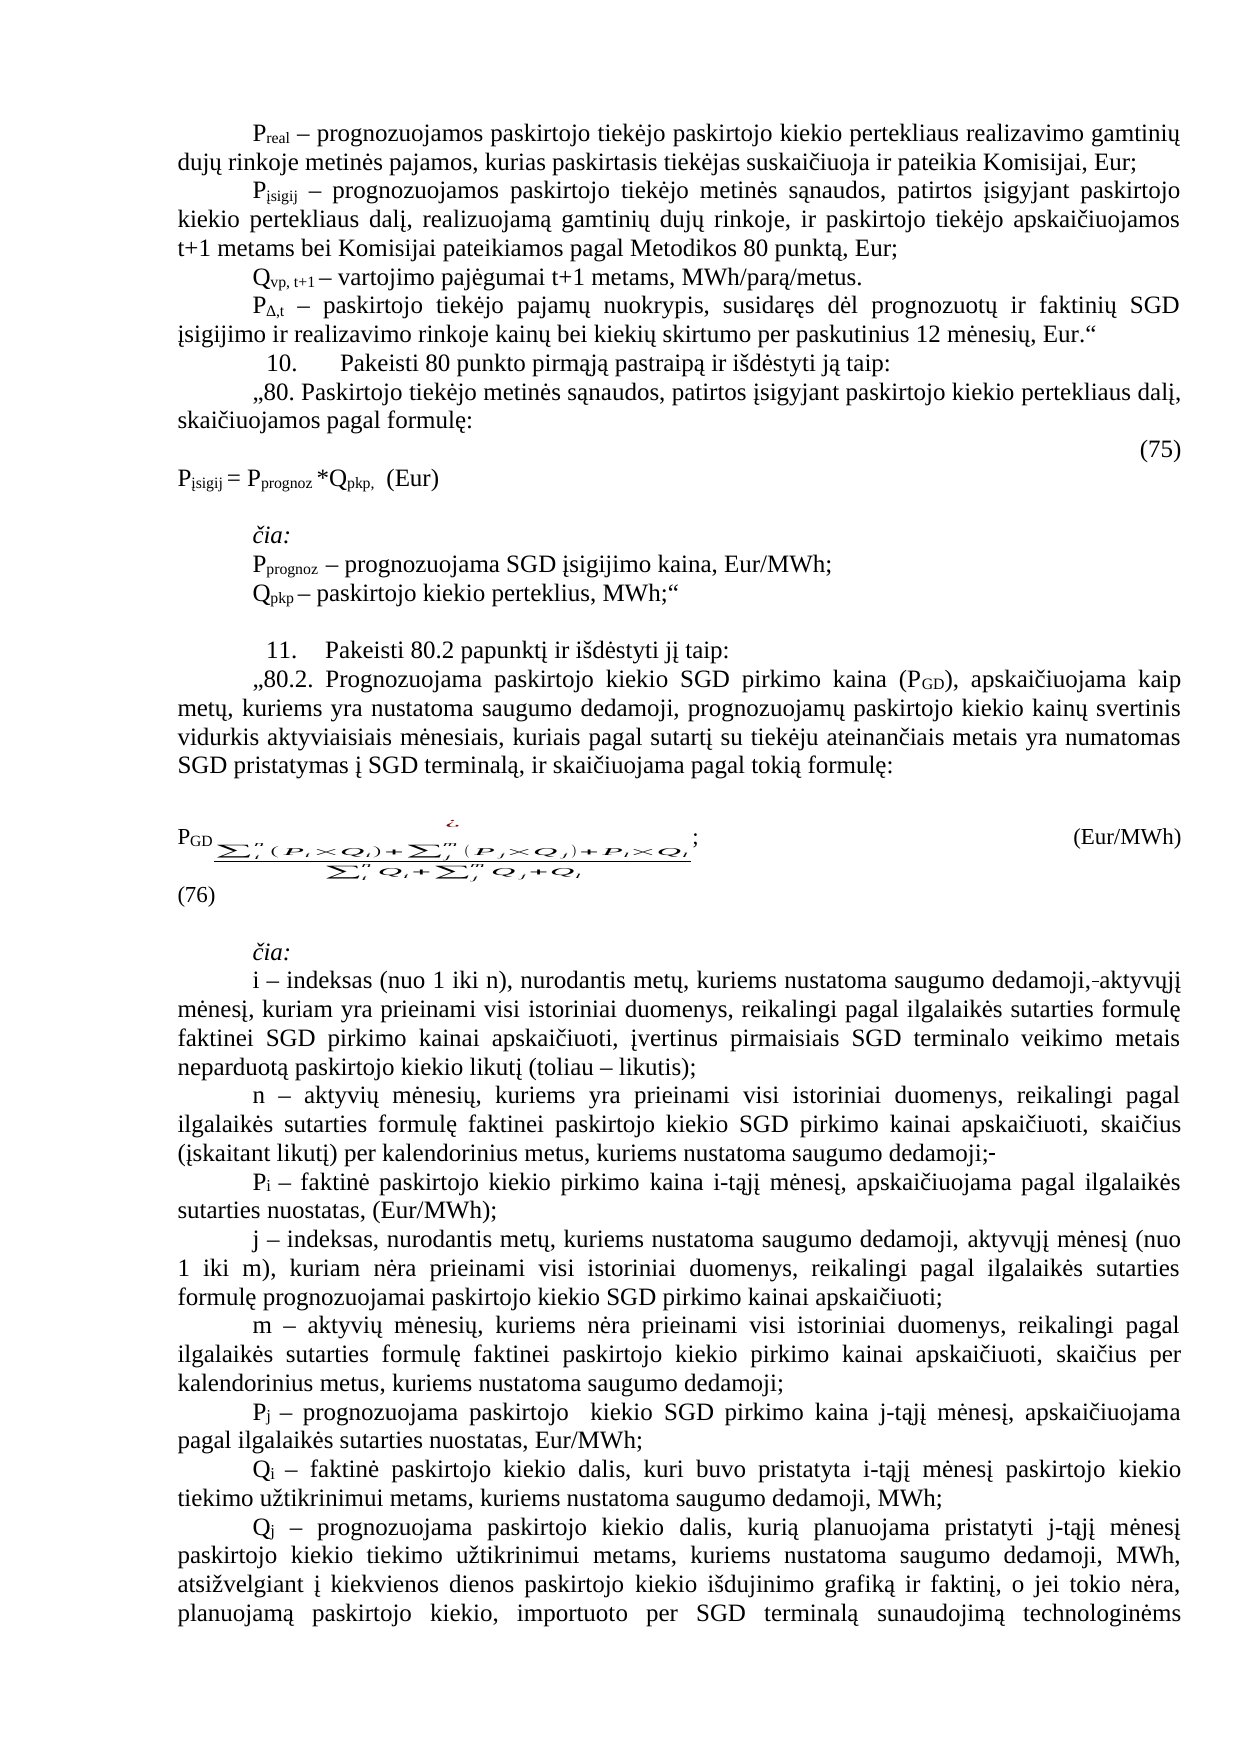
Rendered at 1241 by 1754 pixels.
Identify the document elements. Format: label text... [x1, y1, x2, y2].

text čia: [177, 937, 1181, 965]
text čia: [177, 521, 1181, 549]
text Pįsigij = Pprognoz *Qpkp, (Eur) [177, 463, 1181, 492]
text j – indeksas, nurodantis metų, kuriems nustatoma saugumo dedamoji, aktyvųjį mėnesį (nuo 1 iki m), kuriam nėra prieinami visi istoriniai duomenys, reikalingi pagal ilgalaikės sutarties formulę prognozuojamai paskirtojo kiekio SGD pirkimo kainai apskaičiuoti; [177, 1224, 1181, 1310]
text „80.2. Prognozuojama paskirtojo kiekio SGD pirkimo kaina (PGD), apskaičiuojama kaip metų, kuriems yra nustatoma saugumo dedamoji, prognozuojamų paskirtojo kiekio kainų svertinis vidurkis aktyviaisiais mėnesiais, kuriais pagal sutartį su tiekėju ateinančiais metais yra numatomas SGD pristatymas į SGD terminalą, ir skaičiuojama pagal tokią formulę: [177, 664, 1181, 779]
text Pįsigij – prognozuojamos paskirtojo tiekėjo metinės sąnaudos, patirtos įsigyjant paskirtojo kiekio pertekliaus dalį, realizuojamą gamtinių dujų rinkoje, ir paskirtojo tiekėjo apskaičiuojamos t+1 metams bei Komisijai pateikiamos pagal Metodikos 80 punktą, Eur; [177, 176, 1181, 262]
text „80. Paskirtojo tiekėjo metinės sąnaudos, patirtos įsigyjant paskirtojo kiekio pertekliaus dalį, skaičiuojamos pagal formulę: [177, 377, 1181, 434]
text Pprognoz – prognozuojama SGD įsigijimo kaina, Eur/MWh; [177, 549, 1181, 578]
text i – indeksas (nuo 1 iki n), nurodantis metų, kuriems nustatoma saugumo dedamoji, aktyvųjį mėnesį, kuriam yra prieinami visi istoriniai duomenys, reikalingi pagal ilgalaikės sutarties formulę faktinei SGD pirkimo kainai apskaičiuoti, įvertinus pirmaisiais SGD terminalo veikimo metais neparduotą paskirtojo kiekio likutį (toliau – likutis); [177, 965, 1181, 1080]
text m – aktyvių mėnesių, kuriems nėra prieinami visi istoriniai duomenys, reikalingi pagal ilgalaikės sutarties formulę faktinei paskirtojo kiekio pirkimo kainai apskaičiuoti, skaičius per kalendorinius metus, kuriems nustatoma saugumo dedamoji; [177, 1310, 1181, 1397]
text Qi – faktinė paskirtojo kiekio dalis, kuri buvo pristatyta i-tąjį mėnesį paskirtojo kiekio tiekimo užtikrinimui metams, kuriems nustatoma saugumo dedamoji, MWh; [177, 1454, 1181, 1512]
text Qpkp – paskirtojo kiekio perteklius, MWh;“ [177, 578, 1181, 607]
text PGD; (Eur/MWh) (76) [177, 808, 1181, 908]
text n – aktyvių mėnesių, kuriems yra prieinami visi istoriniai duomenys, reikalingi pagal ilgalaikės sutarties formulę faktinei paskirtojo kiekio SGD pirkimo kainai apskaičiuoti, skaičius (įskaitant likutį) per kalendorinius metus, kuriems nustatoma saugumo dedamoji; [177, 1080, 1181, 1167]
text Preal – prognozuojamos paskirtojo tiekėjo paskirtojo kiekio pertekliaus realizavimo gamtinių dujų rinkoje metinės pajamos, kurias paskirtasis tiekėjas suskaičiuoja ir pateikia Komisijai, Eur; [177, 118, 1181, 176]
text (75) [177, 434, 1181, 463]
text P∆,t – paskirtojo tiekėjo pajamų nuokrypis, susidaręs dėl prognozuotų ir faktinių SGD įsigijimo ir realizavimo rinkoje kainų bei kiekių skirtumo per paskutinius 12 mėnesių, Eur.“ [177, 291, 1181, 348]
text Pi – faktinė paskirtojo kiekio pirkimo kaina i-tąjį mėnesį, apskaičiuojama pagal ilgalaikės sutarties nuostatas, (Eur/MWh); [177, 1167, 1181, 1224]
text Qj – prognozuojama paskirtojo kiekio dalis, kurią planuojama pristatyti j-tąjį mėnesį paskirtojo kiekio tiekimo užtikrinimui metams, kuriems nustatoma saugumo dedamoji, MWh, atsižvelgiant į kiekvienos dienos paskirtojo kiekio išdujinimo grafiką ir faktinį, o jei tokio nėra, planuojamą paskirtojo kiekio, importuoto per SGD terminalą sunaudojimą technologinėms [177, 1512, 1181, 1627]
text Qvp, t+1 – vartojimo pajėgumai t+1 metams, MWh/parą/metus. [177, 262, 1181, 291]
text 11. Pakeisti 80.2 papunktį ir išdėstyti jį taip: [266, 636, 1181, 664]
text Pj – prognozuojama paskirtojo kiekio SGD pirkimo kaina j-tąjį mėnesį, apskaičiuojama pagal ilgalaikės sutarties nuostatas, Eur/MWh; [177, 1397, 1181, 1454]
text 10. Pakeisti 80 punkto pirmąją pastraipą ir išdėstyti ją taip: [266, 348, 1181, 377]
